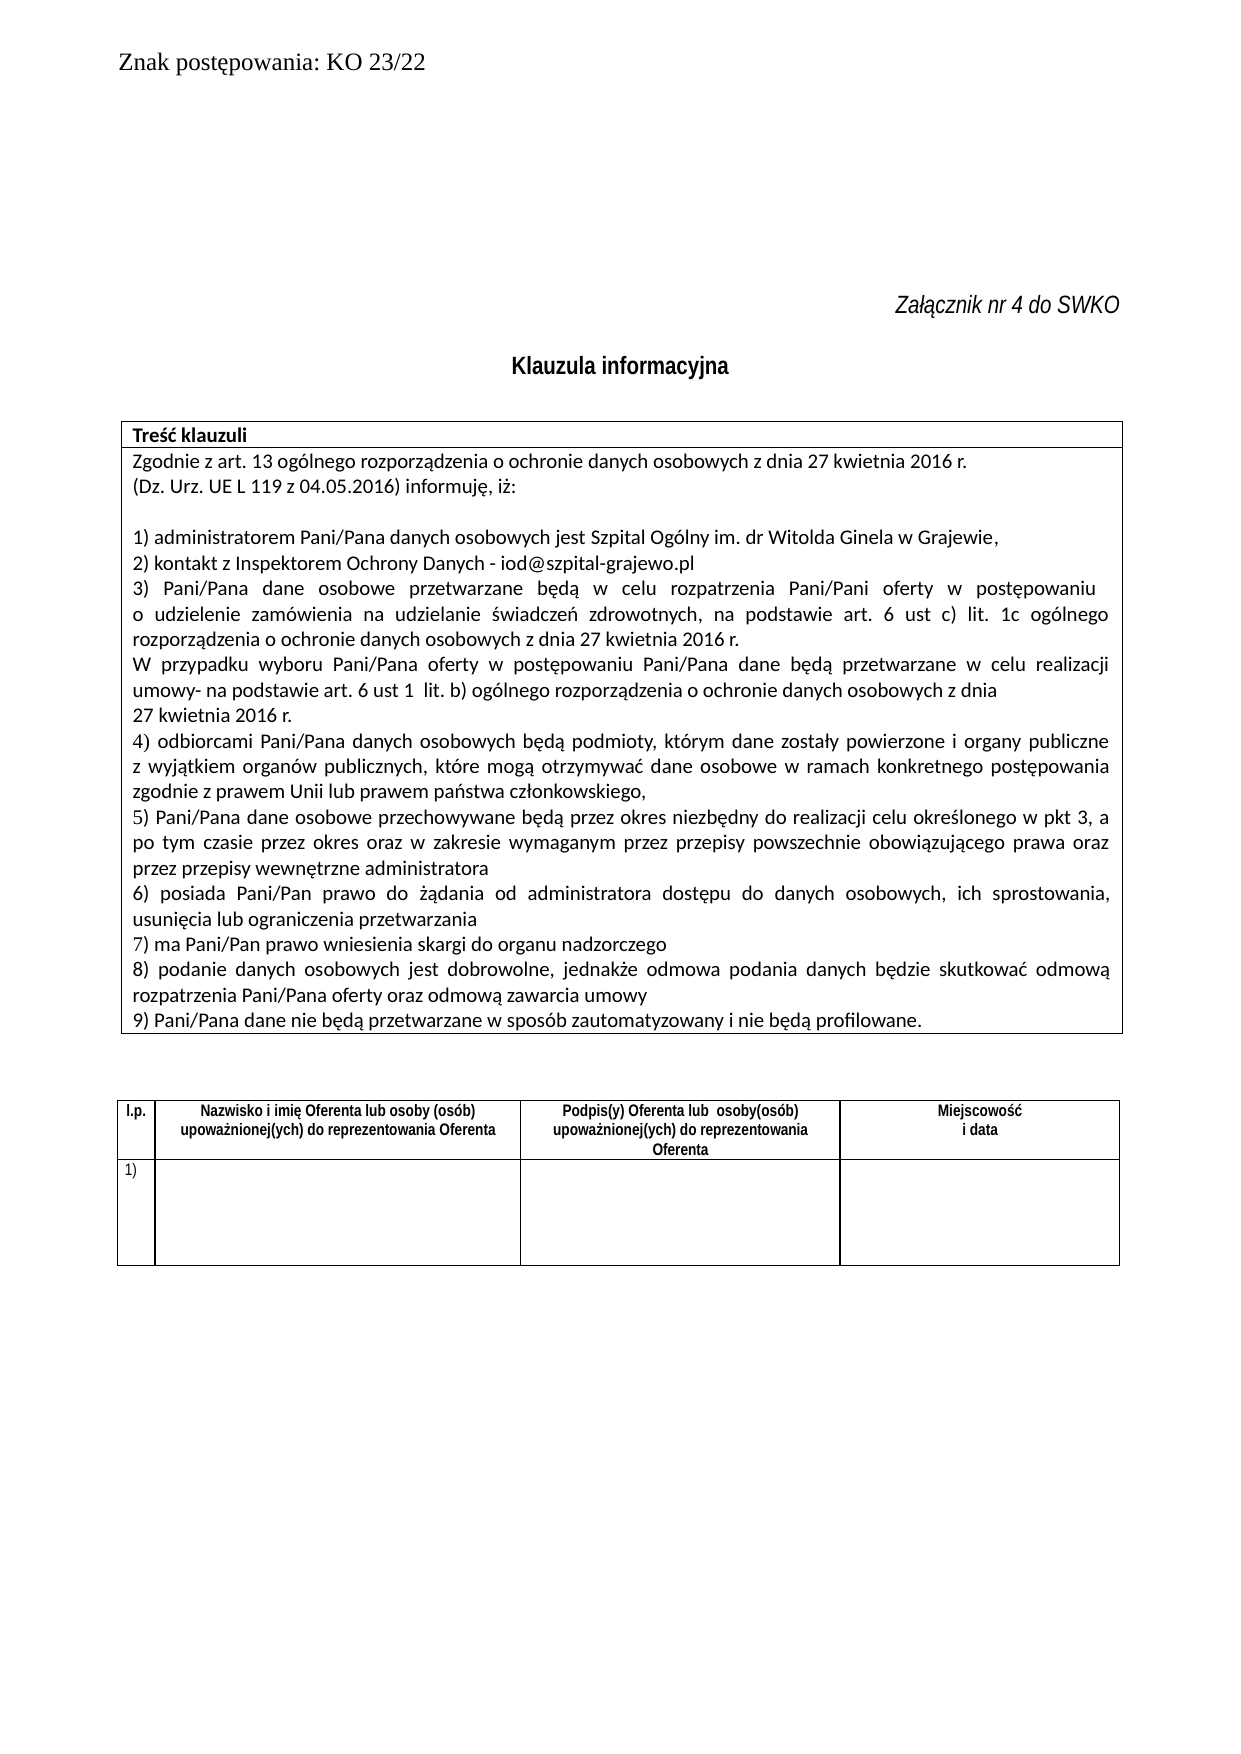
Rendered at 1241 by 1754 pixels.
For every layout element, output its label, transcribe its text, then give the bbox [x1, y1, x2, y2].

table_header Podpis(y) Oferenta lub osoby(osób) upoważnionej(ych) do reprezentowania Oferenta [521, 1101, 839, 1158]
text Klauzula informacyjna [118, 351, 1122, 380]
table_cell [521, 1160, 839, 1265]
text Załącznik nr 4 do SWKO [118, 290, 1122, 318]
table_cell [841, 1160, 1119, 1265]
table_cell Zgodnie z art. 13 ogólnego rozporządzenia o ochronie danych osobowych z dnia 27 kwietnia 2016 r. (Dz. Urz. UE L 119 z 04.05.2016) informuję, iż: 1) administratorem Pani/Pana danych osobowych jest Szpital Ogólny im. dr Witolda Ginela w Grajewie, 2) kontakt z Inspektorem Ochrony Danych - iod@szpital-grajewo.pl 3) Pani/Pana dane osobowe przetwarzane będą w celu rozpatrzenia Pani/Pani oferty w postępowaniu o udzielenie zamówienia na udzielanie świadczeń zdrowotnych, na podstawie art. 6 ust c) lit. 1c ogólnego rozporządzenia o ochronie danych osobowych z dnia 27 kwietnia 2016 r. W przypadku wyboru Pani/Pana oferty w postępowaniu Pani/Pana dane będą przetwarzane w celu realizacji umowy- na podstawie art. 6 ust 1 lit. b) ogólnego rozporządzenia o ochronie danych osobowych z dnia 27 kwietnia 2016 r. 4) odbiorcami Pani/Pana danych osobowych będą podmioty, którym dane zostały powierzone i organy publiczne z wyjątkiem organów publicznych, które mogą otrzymywać dane osobowe w ramach konkretnego postępowania zgodnie z prawem Unii lub prawem państwa członkowskiego, 5) Pani/Pana dane osobowe przechowywane będą przez okres niezbędny do realizacji celu określonego w pkt 3, a po tym czasie przez okres oraz w zakresie wymaganym przez przepisy powszechnie obowiązującego prawa oraz przez przepisy wewnętrzne administratora 6) posiada Pani/Pan prawo do żądania od administratora dostępu do danych osobowych, ich sprostowania, usunięcia lub ograniczenia przetwarzania 7) ma Pani/Pan prawo wniesienia skargi do organu nadzorczego 8) podanie danych osobowych jest dobrowolne, jednakże odmowa podania danych będzie skutkować odmową rozpatrzenia Pani/Pana oferty oraz odmową zawarcia umowy 9) Pani/Pana dane nie będą przetwarzane w sposób zautomatyzowany i nie będą profilowane. [122, 448, 1122, 1033]
table_header l.p. [118, 1101, 154, 1158]
table_header Treść klauzuli [122, 422, 1122, 447]
table_cell [156, 1160, 520, 1265]
table_header Nazwisko i imię Oferenta lub osoby (osób) upoważnionej(ych) do reprezentowania Oferenta [156, 1101, 520, 1158]
table_cell 1) [118, 1160, 154, 1265]
table_header Miejscowość i data [841, 1101, 1119, 1158]
